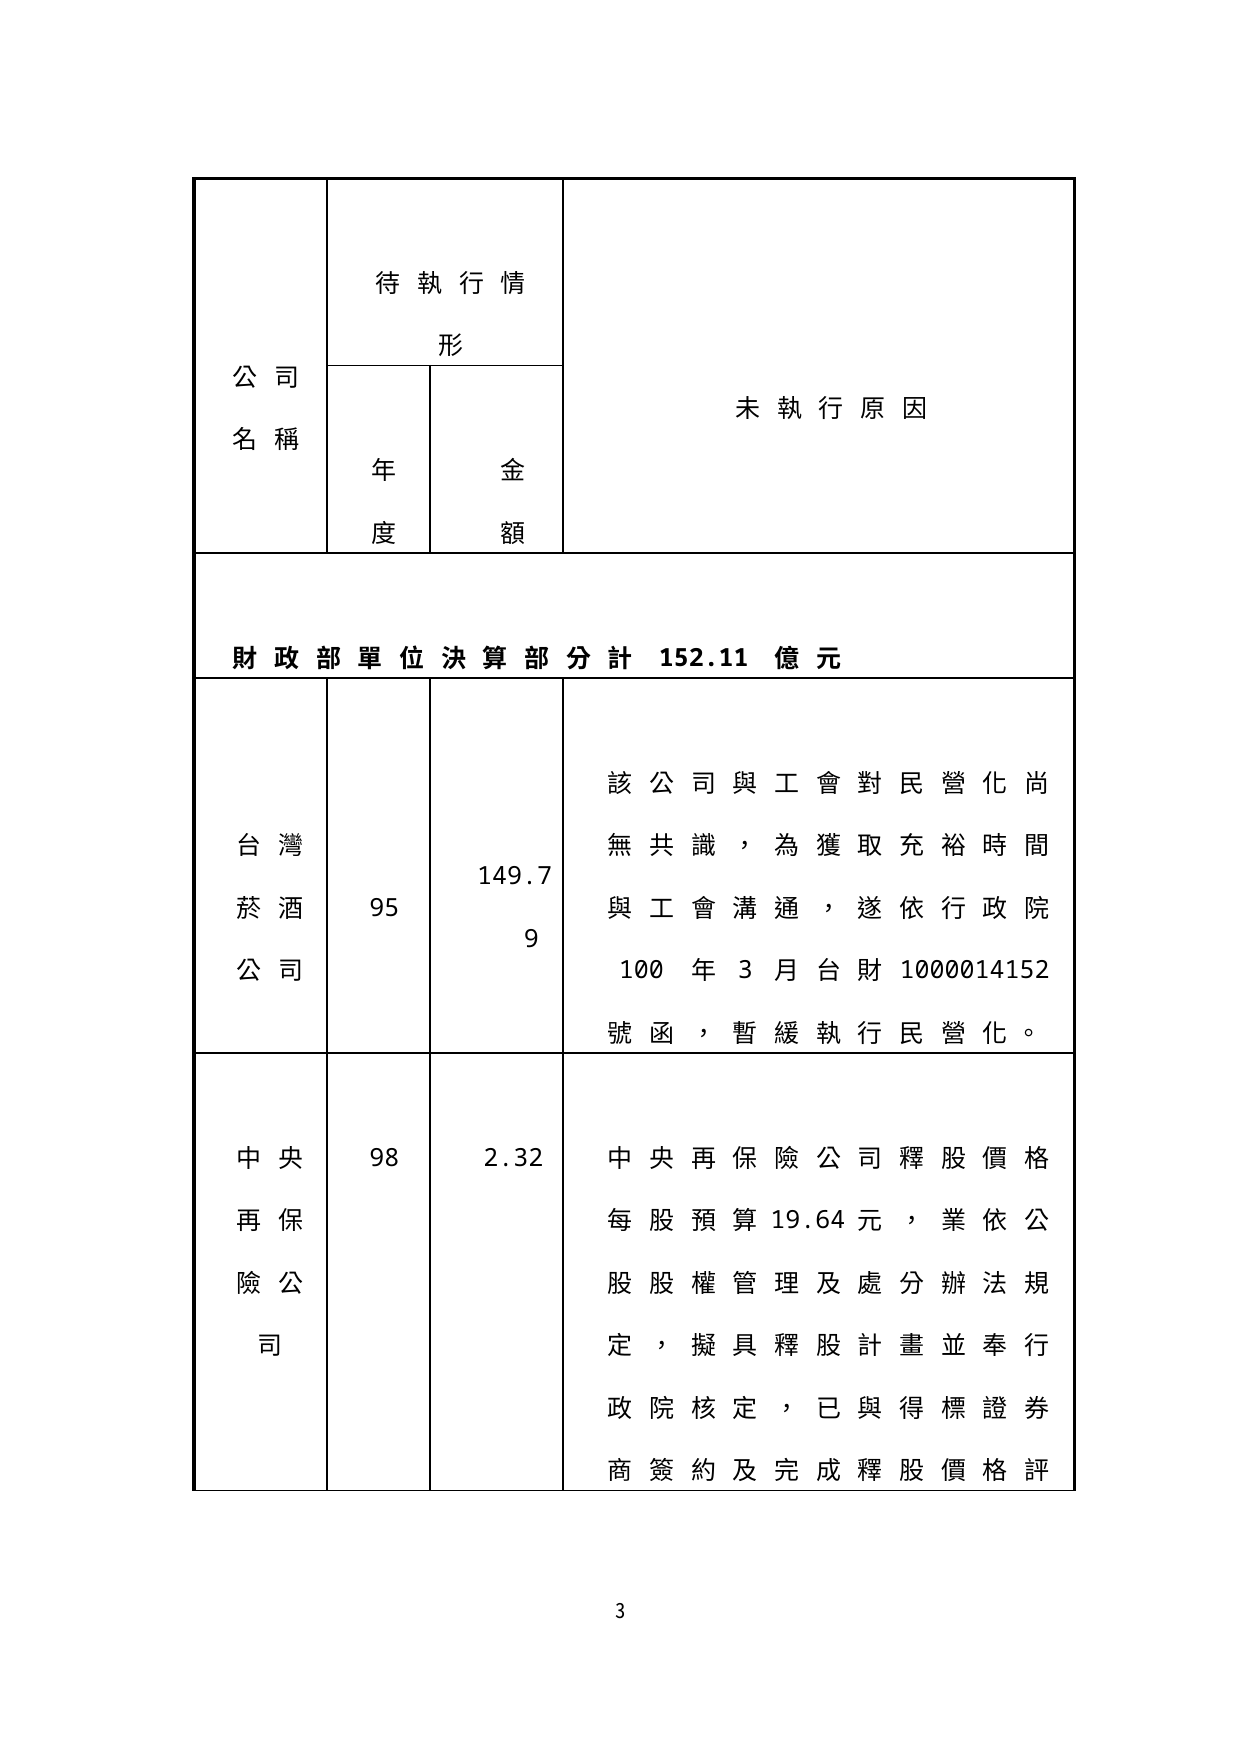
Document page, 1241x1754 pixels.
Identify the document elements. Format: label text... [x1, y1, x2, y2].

table_cell 該公司與工會對民營化尚無共識，為獲取充裕時間與工會溝通，遂依行政院100年3月台財1000014152號函，暫緩執行民營化。 [564, 679, 1073, 1052]
table_cell 台灣菸酒公司 [196, 679, 326, 1052]
table_cell 98 [328, 1054, 429, 1490]
table_cell 財政部單位決算部分計152.11億元 [196, 554, 1073, 677]
table_cell 中央再保險公司 [196, 1054, 326, 1490]
table_header 未執行原因 [564, 180, 1073, 552]
table_cell 中央再保險公司釋股價格每股預算19.64元，業依公股股權管理及處分辦法規定，擬具釋股計畫並奉行政院核定，已與得標證券商簽約及完成釋股價格評 [564, 1054, 1073, 1490]
table_header 公司名稱 [196, 180, 326, 552]
table_cell 金額 [431, 366, 562, 552]
table_cell 95 [328, 679, 429, 1052]
table_cell 2.32 [431, 1054, 562, 1490]
table_cell 年度 [328, 366, 429, 552]
table_header 待執行情形 [328, 180, 562, 365]
table_cell 149.79 [431, 679, 562, 1052]
